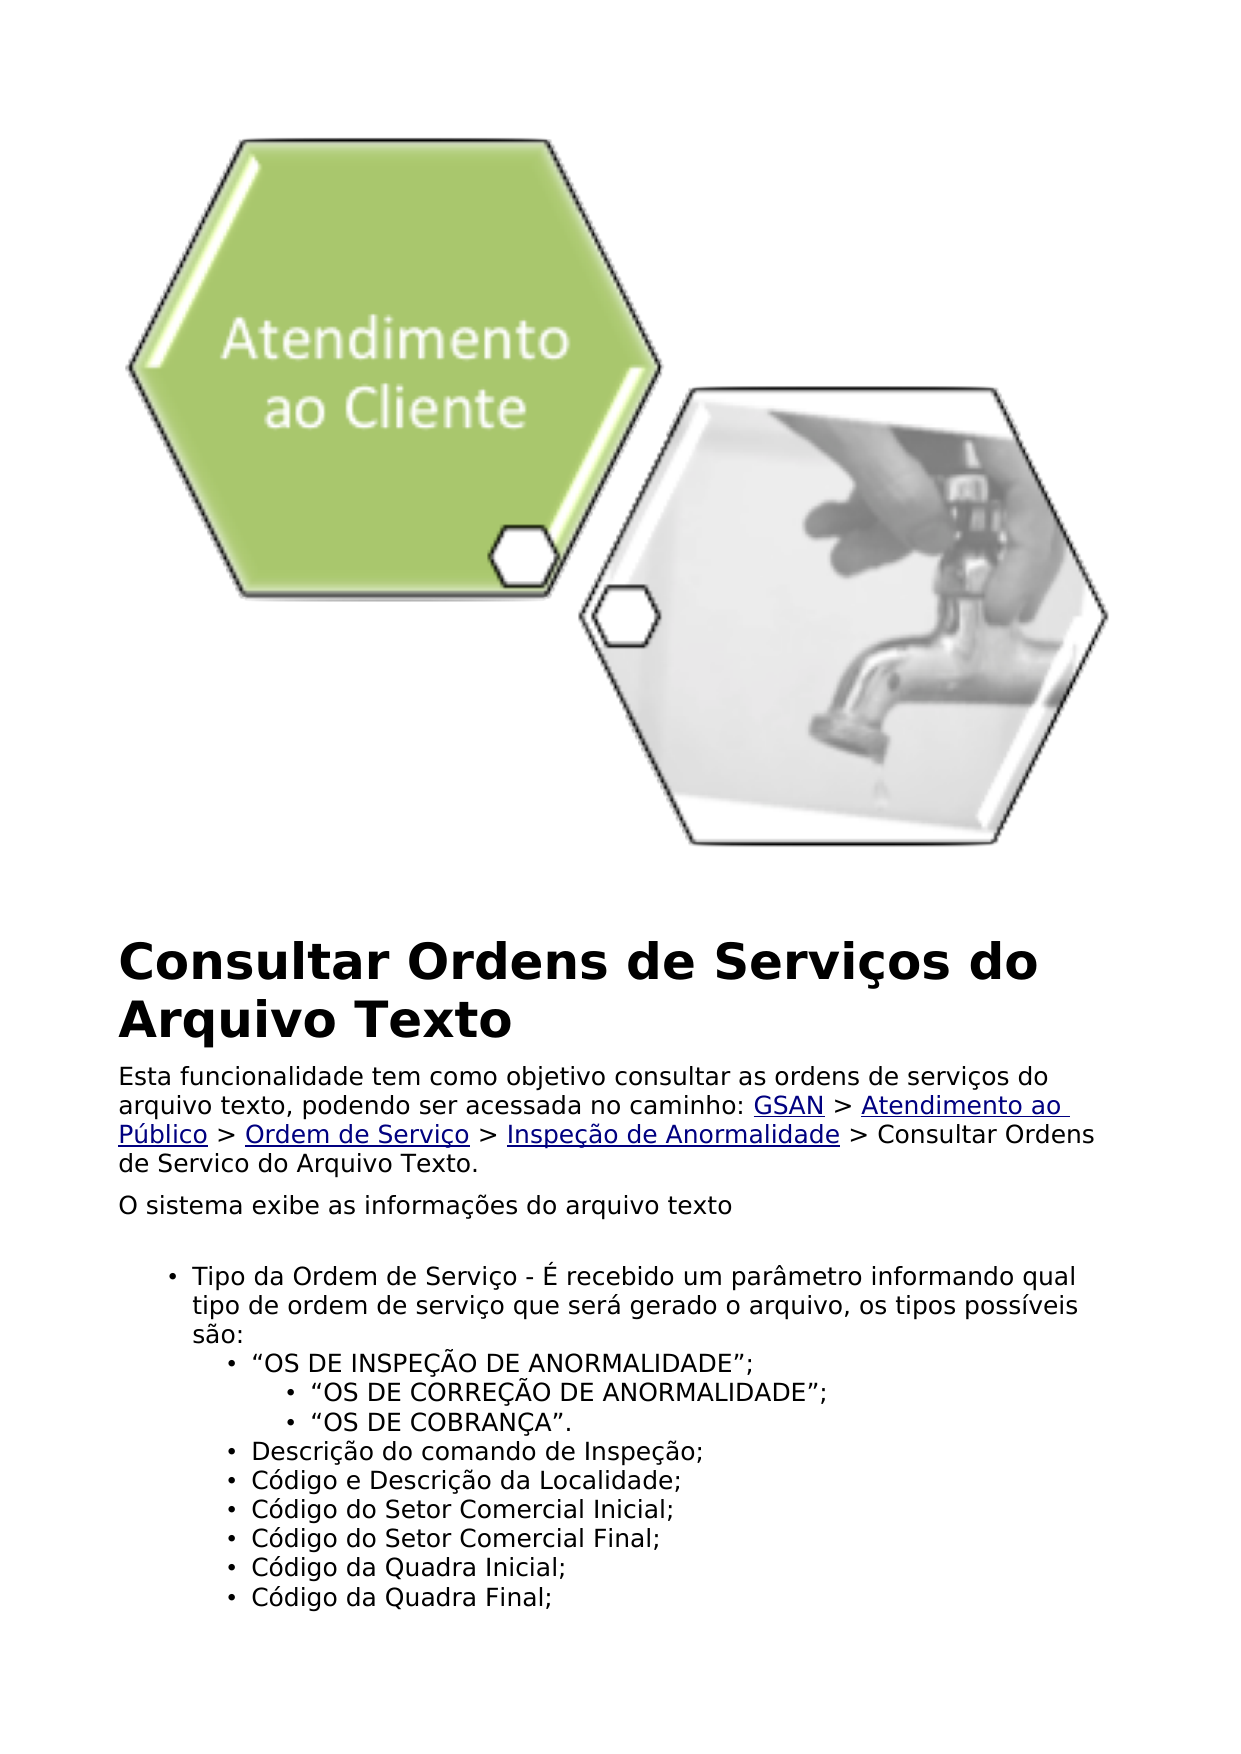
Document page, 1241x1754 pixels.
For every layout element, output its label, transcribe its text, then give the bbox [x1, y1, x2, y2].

list Código do Setor Comercial Final; [236, 1524, 1122, 1554]
list Tipo da Ordem de Serviço - É recebido um parâmetro informando qual tipo de ordem de serviço que será gerado o arquivo, os tipos possíveis são: [177, 1262, 1122, 1349]
subtitle Consultar Ordens de Serviços do Arquivo Texto [118, 933, 1122, 1049]
picture [118, 118, 1123, 866]
list Código do Setor Comercial Inicial; [236, 1495, 1122, 1524]
list Código da Quadra Final; [236, 1583, 1122, 1612]
list “OS DE COBRANÇA”. [295, 1408, 1122, 1437]
list Código e Descrição da Localidade; [236, 1466, 1122, 1495]
list Descrição do comando de Inspeção; [236, 1437, 1122, 1466]
list Código da Quadra Inicial; [236, 1554, 1122, 1583]
list “OS DE INSPEÇÃO DE ANORMALIDADE”; [236, 1349, 1122, 1379]
text O sistema exibe as informações do arquivo texto [118, 1191, 1122, 1220]
list “OS DE CORREÇÃO DE ANORMALIDADE”; [295, 1379, 1122, 1408]
text Esta funcionalidade tem como objetivo consultar as ordens de serviços do arquivo texto, podendo ser acessada no caminho: GSAN > Atendimento ao Público > Ordem de Serviço > Inspeção de Anormalidade > Consultar Ordens de Servico do Arquivo Texto. [118, 1062, 1122, 1178]
